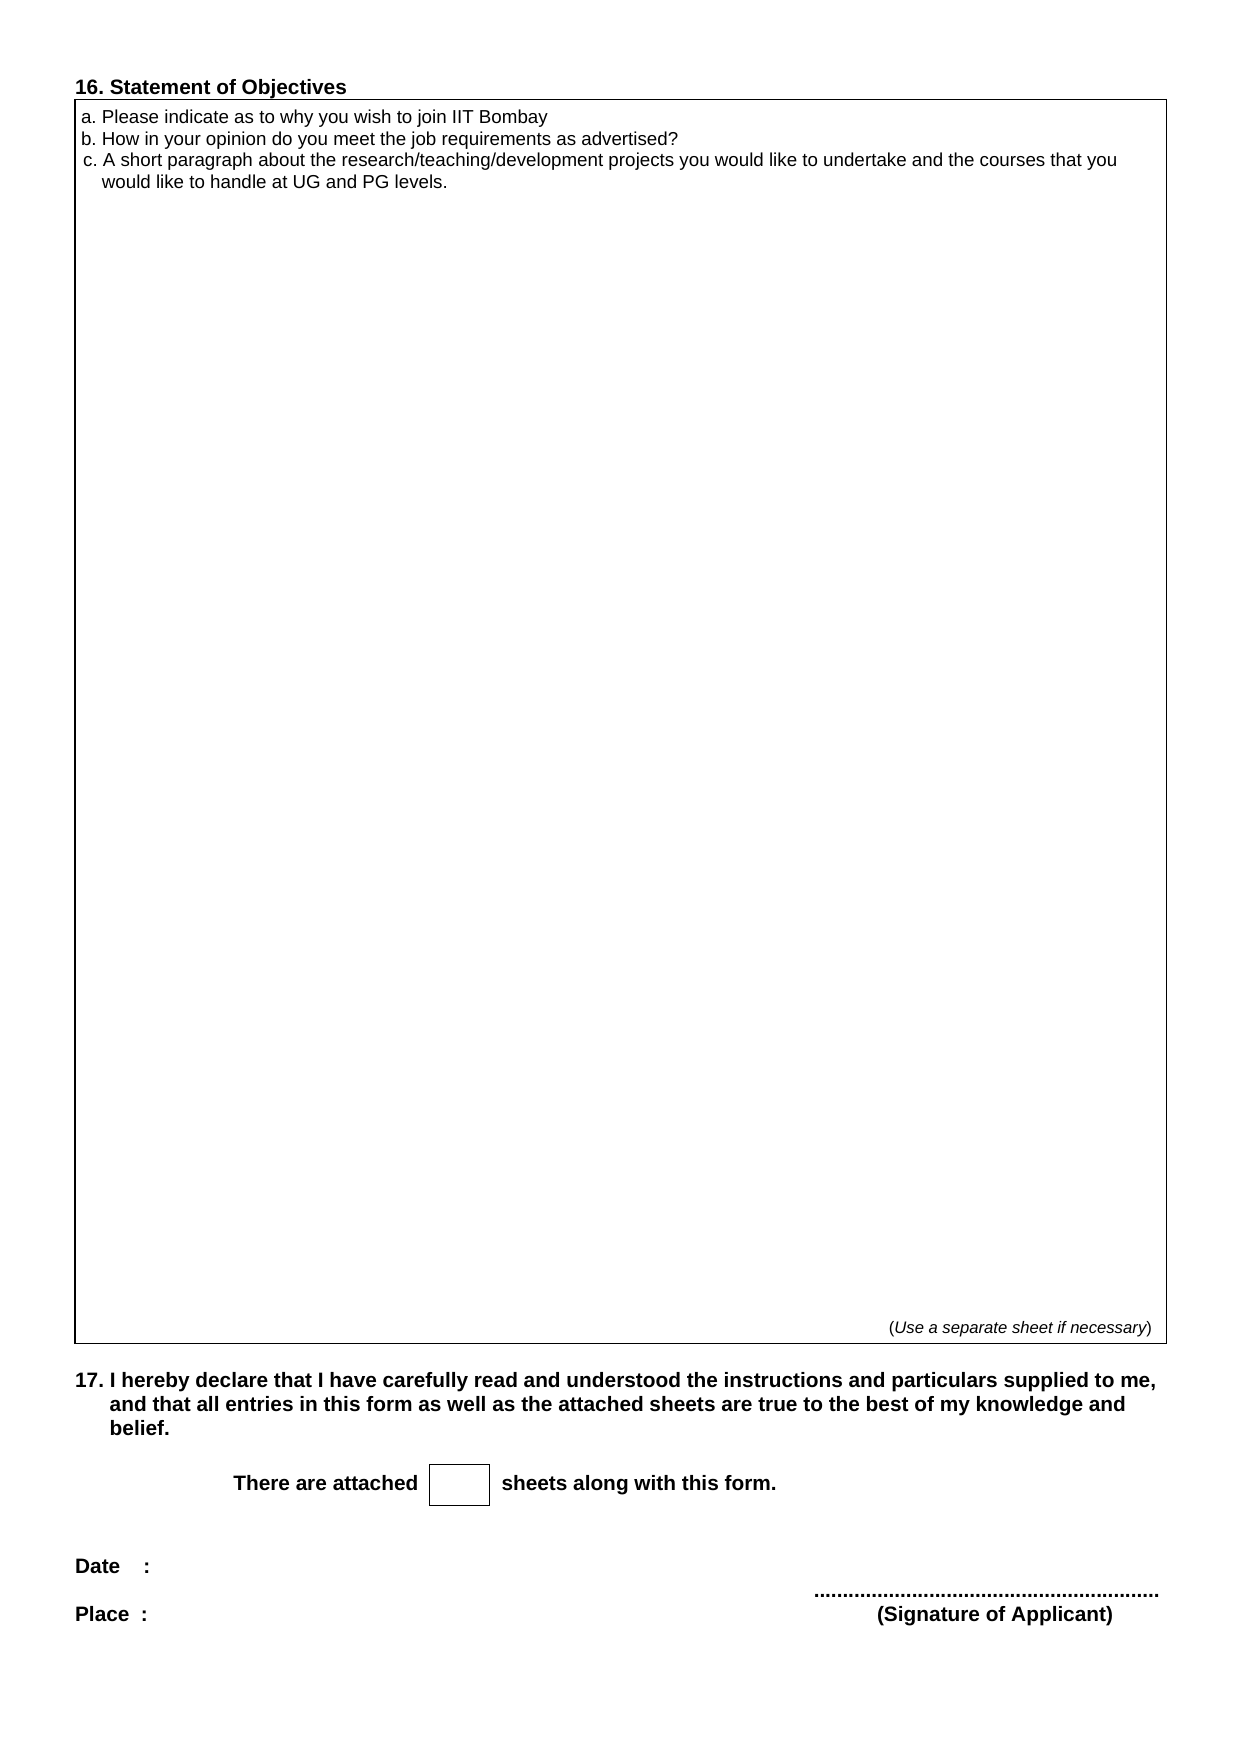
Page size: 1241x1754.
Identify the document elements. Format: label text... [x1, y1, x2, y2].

text 16. Statement of Objectives [75, 75, 1165, 99]
text Date : [75, 1554, 1165, 1578]
table_header [430, 1465, 489, 1505]
text 17. I hereby declare that I have carefully read and understood the instructions and particulars supplied to me, [75, 1368, 1165, 1392]
text and that all entries in this form as well as the attached sheets are true to the best of my knowledge and [75, 1392, 1165, 1416]
text belief. [75, 1416, 1165, 1440]
text Place : (Signature of Applicant) [75, 1602, 1165, 1626]
table_header There are attached [225, 1464, 429, 1505]
table_header sheets along with this form. [490, 1464, 784, 1505]
text ............................................................ [75, 1578, 1165, 1602]
table_header a. Please indicate as to why you wish to join IIT Bombay b. How in your opinion do you meet the job requirements as advertised? c. A short paragraph about the research/teaching/development projects you would like to undertake and the courses that you would like to handle at UG and PG levels. (Use a separate sheet if necessary) [76, 100, 1166, 1343]
